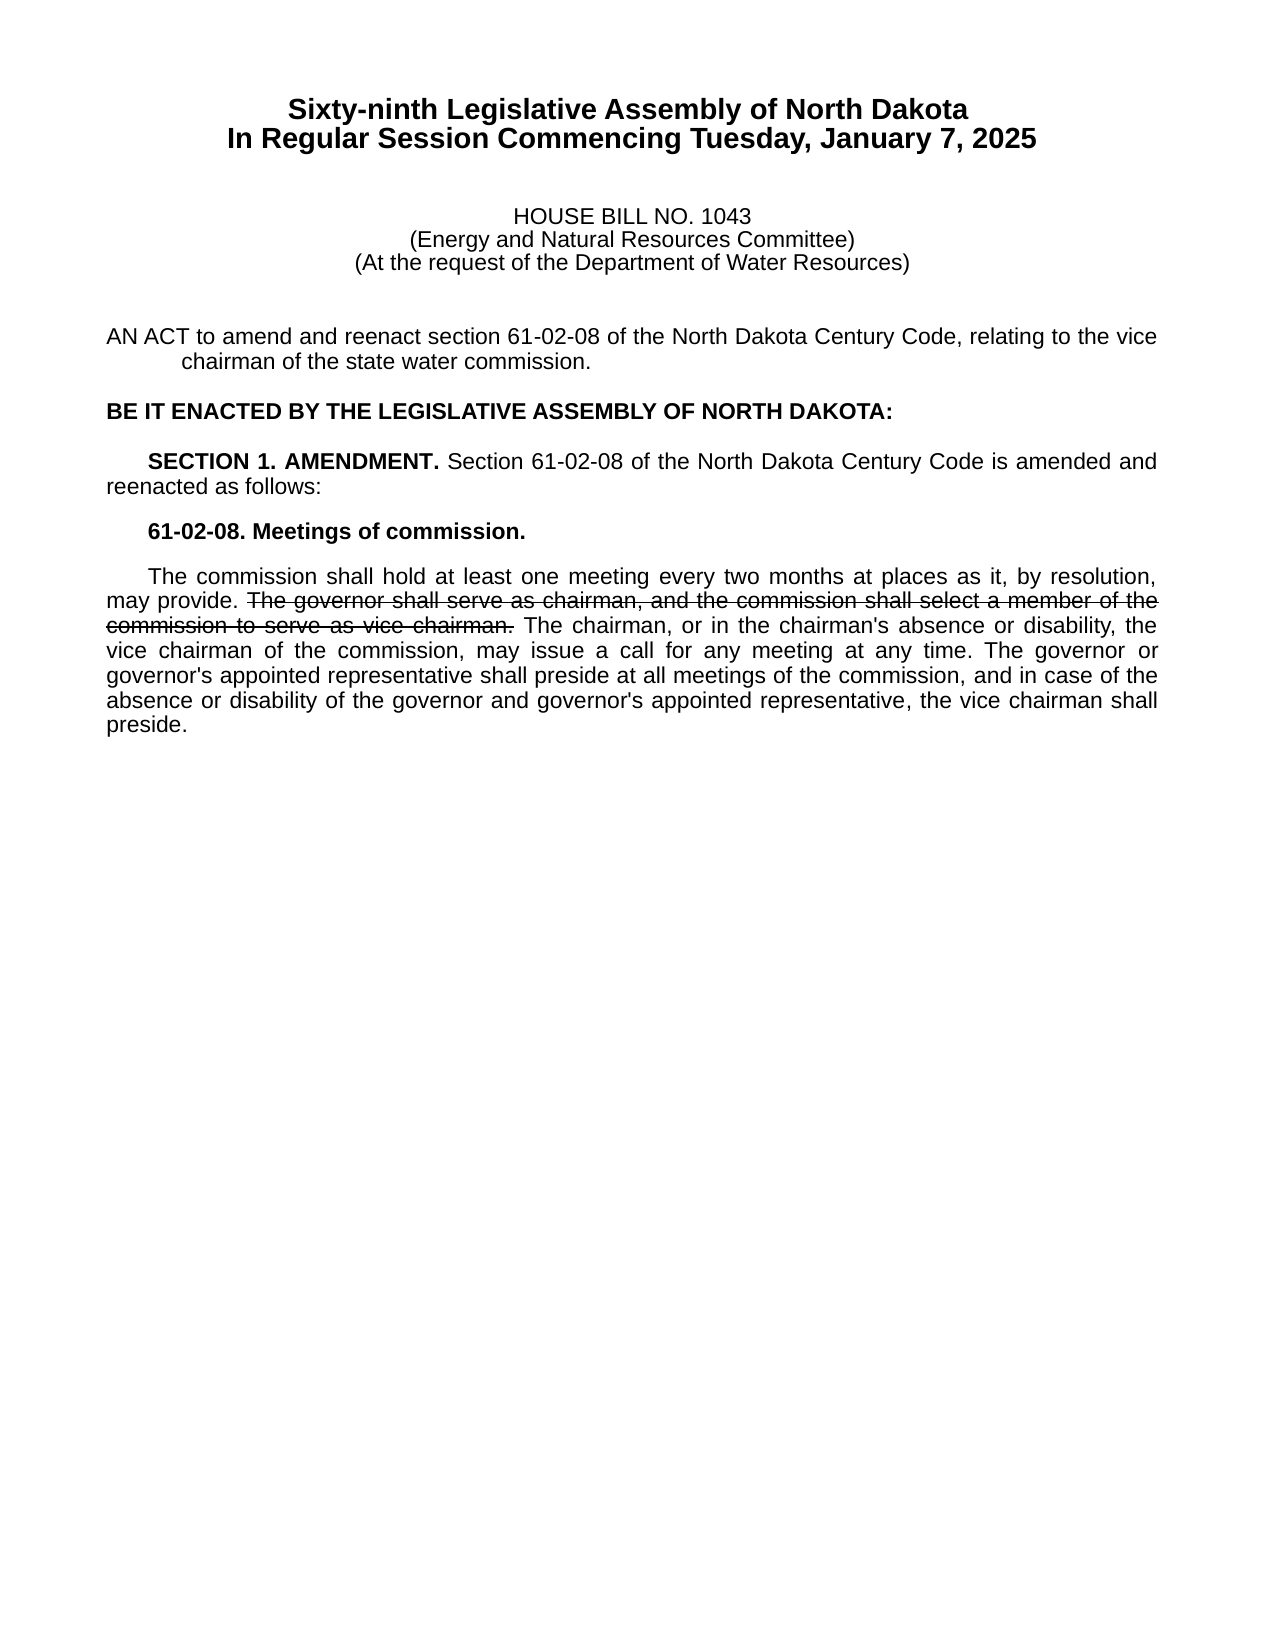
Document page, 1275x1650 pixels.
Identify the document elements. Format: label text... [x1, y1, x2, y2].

text The commission shall hold at least one meeting every two months at places as it, by resolution, may provide. The governor shall serve as chairman, and the commission shall select a member of the commission to serve as vice chairman. The chairman, or in the chairman's absence or disability, the vice chairman of the commission, may issue a call for any meeting at any time. The governor or governor's appointed representative shall preside at all meetings of the commission, and in case of the absence or disability of the governor and governor's appointed representative, the vice chairman shall preside. [106, 564, 1158, 738]
text SECTION 1. AMENDMENT. Section 61‑02‑08 of the North Dakota Century Code is amended and reenacted as follows: [106, 450, 1158, 499]
text (At the request of the Department of Water Resources) [106, 252, 1158, 275]
subtitle 61‑02‑08. Meetings of commission. [106, 519, 1158, 544]
title In Regular Session Commencing Tuesday, January 7, 2025 [106, 125, 1158, 154]
text BE IT ENACTED BY THE LEGISLATIVE ASSEMBLY OF NORTH DAKOTA: [106, 400, 1158, 425]
title AN ACT to amend and reenact section 61‑02‑08 of the North Dakota Century Code, relating to the vice chairman of the state water commission. [106, 325, 1158, 374]
text House BILL NO. 1043 [106, 204, 1158, 229]
text (Energy and Natural Resources Committee) [106, 229, 1158, 252]
title Sixty-ninth Legislative Assembly of North Dakota [106, 96, 1158, 125]
